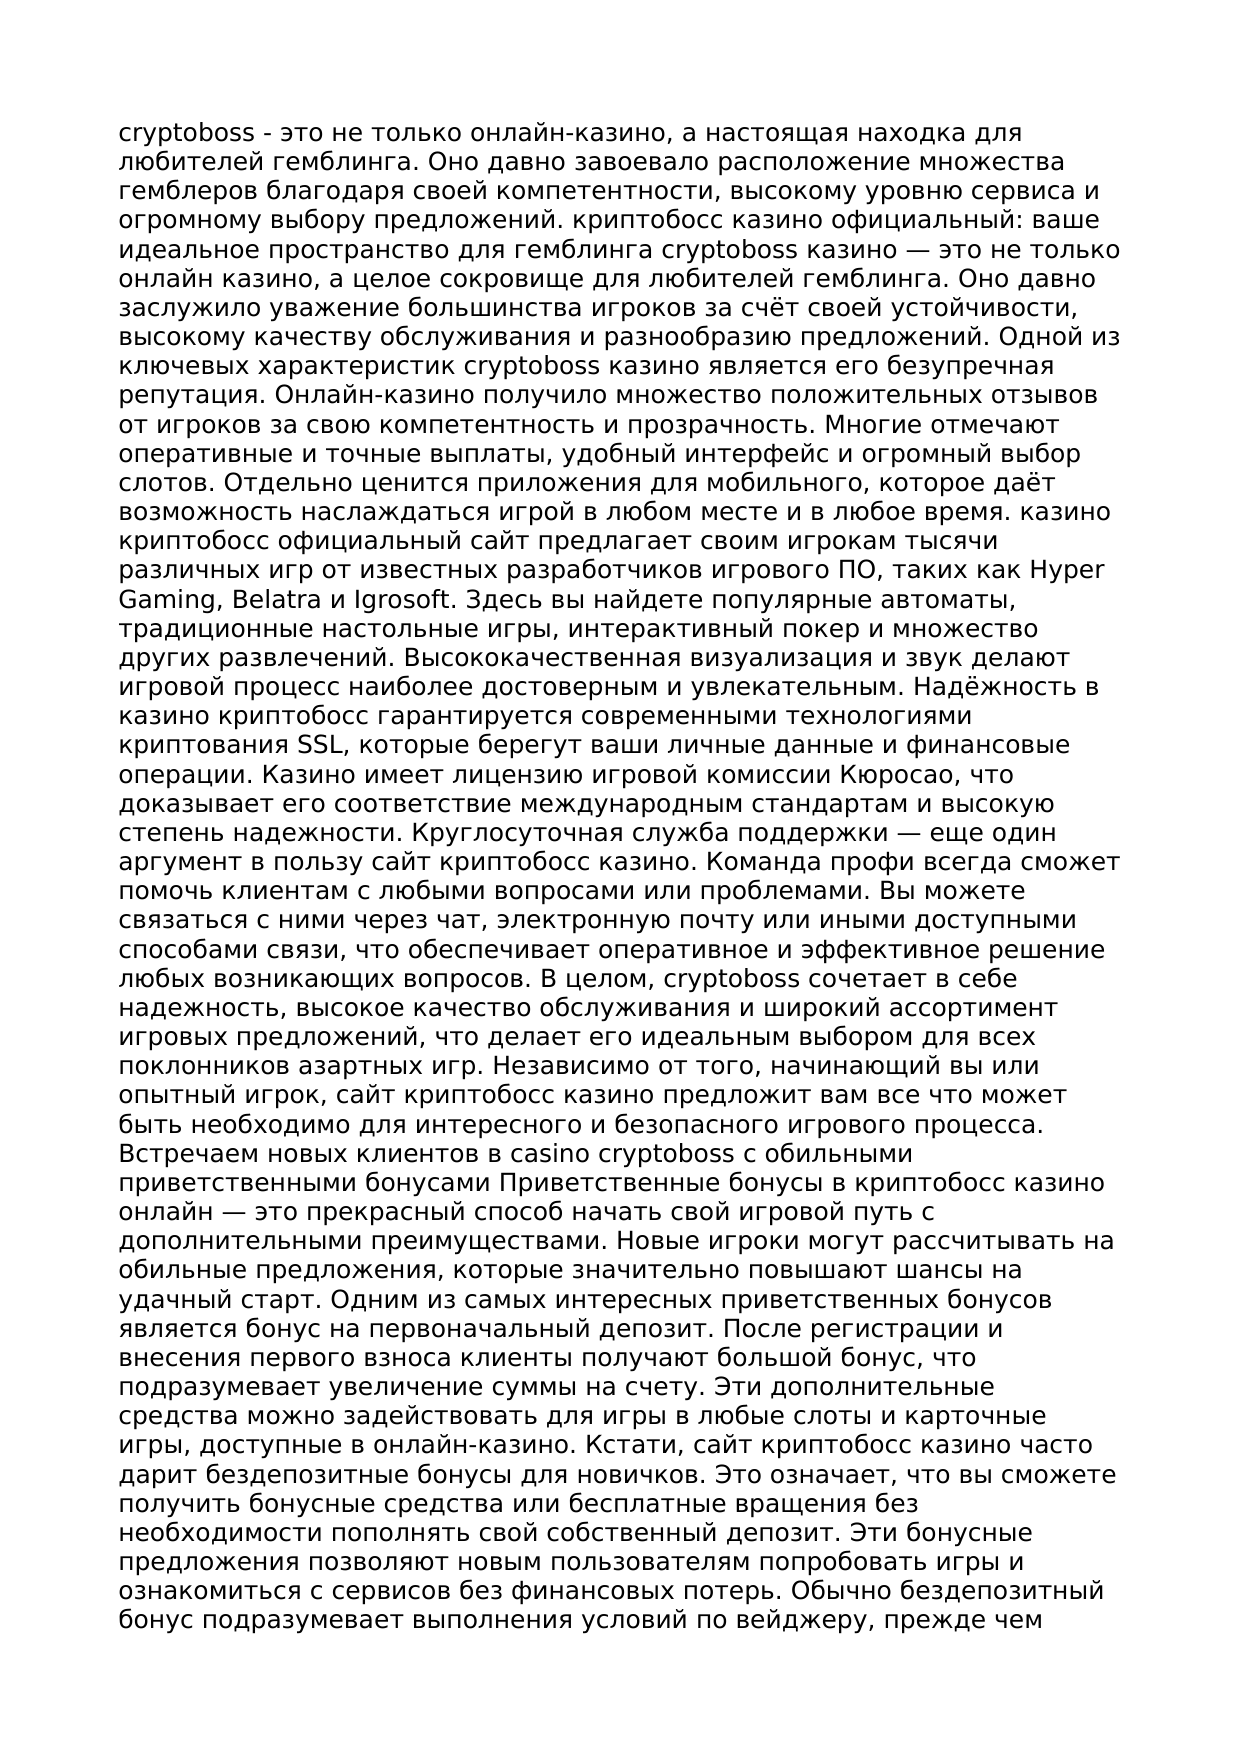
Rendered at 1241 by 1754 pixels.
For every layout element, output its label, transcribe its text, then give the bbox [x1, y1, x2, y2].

text cryptoboss - это не только онлайн-казино, а настоящая находка для любителей гемблинга. Оно давно завоевало расположение множества гемблеров благодаря своей компетентности, высокому уровню сервиса и огромному выбору предложений. криптобосс казино официальный: ваше идеальное пространство для гемблинга cryptoboss казино — это не только онлайн казино, а целое сокровище для любителей гемблинга. Оно давно заслужило уважение большинства игроков за счёт своей устойчивости, высокому качеству обслуживания и разнообразию предложений. Одной из ключевых характеристик cryptoboss казино является его безупречная репутация. Онлайн-казино получило множество положительных отзывов от игроков за свою компетентность и прозрачность. Многие отмечают оперативные и точные выплаты, удобный интерфейс и огромный выбор слотов. Отдельно ценится приложения для мобильного, которое даёт возможность наслаждаться игрой в любом месте и в любое время. казино криптобосс официальный сайт предлагает своим игрокам тысячи различных игр от известных разработчиков игрового ПО, таких как Hyper Gaming, Belatra и Igrosoft. Здесь вы найдете популярные автоматы, традиционные настольные игры, интерактивный покер и множество других развлечений. Высококачественная визуализация и звук делают игровой процесс наиболее достоверным и увлекательным. Надёжность в казино криптобосс гарантируется современными технологиями криптования SSL, которые берегут ваши личные данные и финансовые операции. Казино имеет лицензию игровой комиссии Кюросао, что доказывает его соответствие международным стандартам и высокую степень надежности. Круглосуточная служба поддержки — еще один аргумент в пользу сайт криптобосс казино. Команда профи всегда сможет помочь клиентам с любыми вопросами или проблемами. Вы можете связаться с ними через чат, электронную почту или иными доступными способами связи, что обеспечивает оперативное и эффективное решение любых возникающих вопросов. В целом, cryptoboss сочетает в себе надежность, высокое качество обслуживания и широкий ассортимент игровых предложений, что делает его идеальным выбором для всех поклонников азартных игр. Независимо от того, начинающий вы или опытный игрок, сайт криптобосс казино предложит вам все что может быть необходимо для интересного и безопасного игрового процесса. Встречаем новых клиентов в casino cryptoboss с обильными приветственными бонусами Приветственные бонусы в криптобосс казино онлайн — это прекрасный способ начать свой игровой путь с дополнительными преимуществами. Новые игроки могут рассчитывать на обильные предложения, которые значительно повышают шансы на удачный старт. Одним из самых интересных приветственных бонусов является бонус на первоначальный депозит. После регистрации и внесения первого взноса клиенты получают большой бонус, что подразумевает увеличение суммы на счету. Эти дополнительные средства можно задействовать для игры в любые слоты и карточные игры, доступные в онлайн-казино. Кстати, сайт криптобосс казино часто дарит бездепозитные бонусы для новичков. Это означает, что вы сможете получить бонусные средства или бесплатные вращения без необходимости пополнять свой собственный депозит. Эти бонусные предложения позволяют новым пользователям попробовать игры и ознакомиться с сервисов без финансовых потерь. Обычно бездепозитный бонус подразумевает выполнения условий по вейджеру, прежде чем [118, 118, 1122, 1635]
